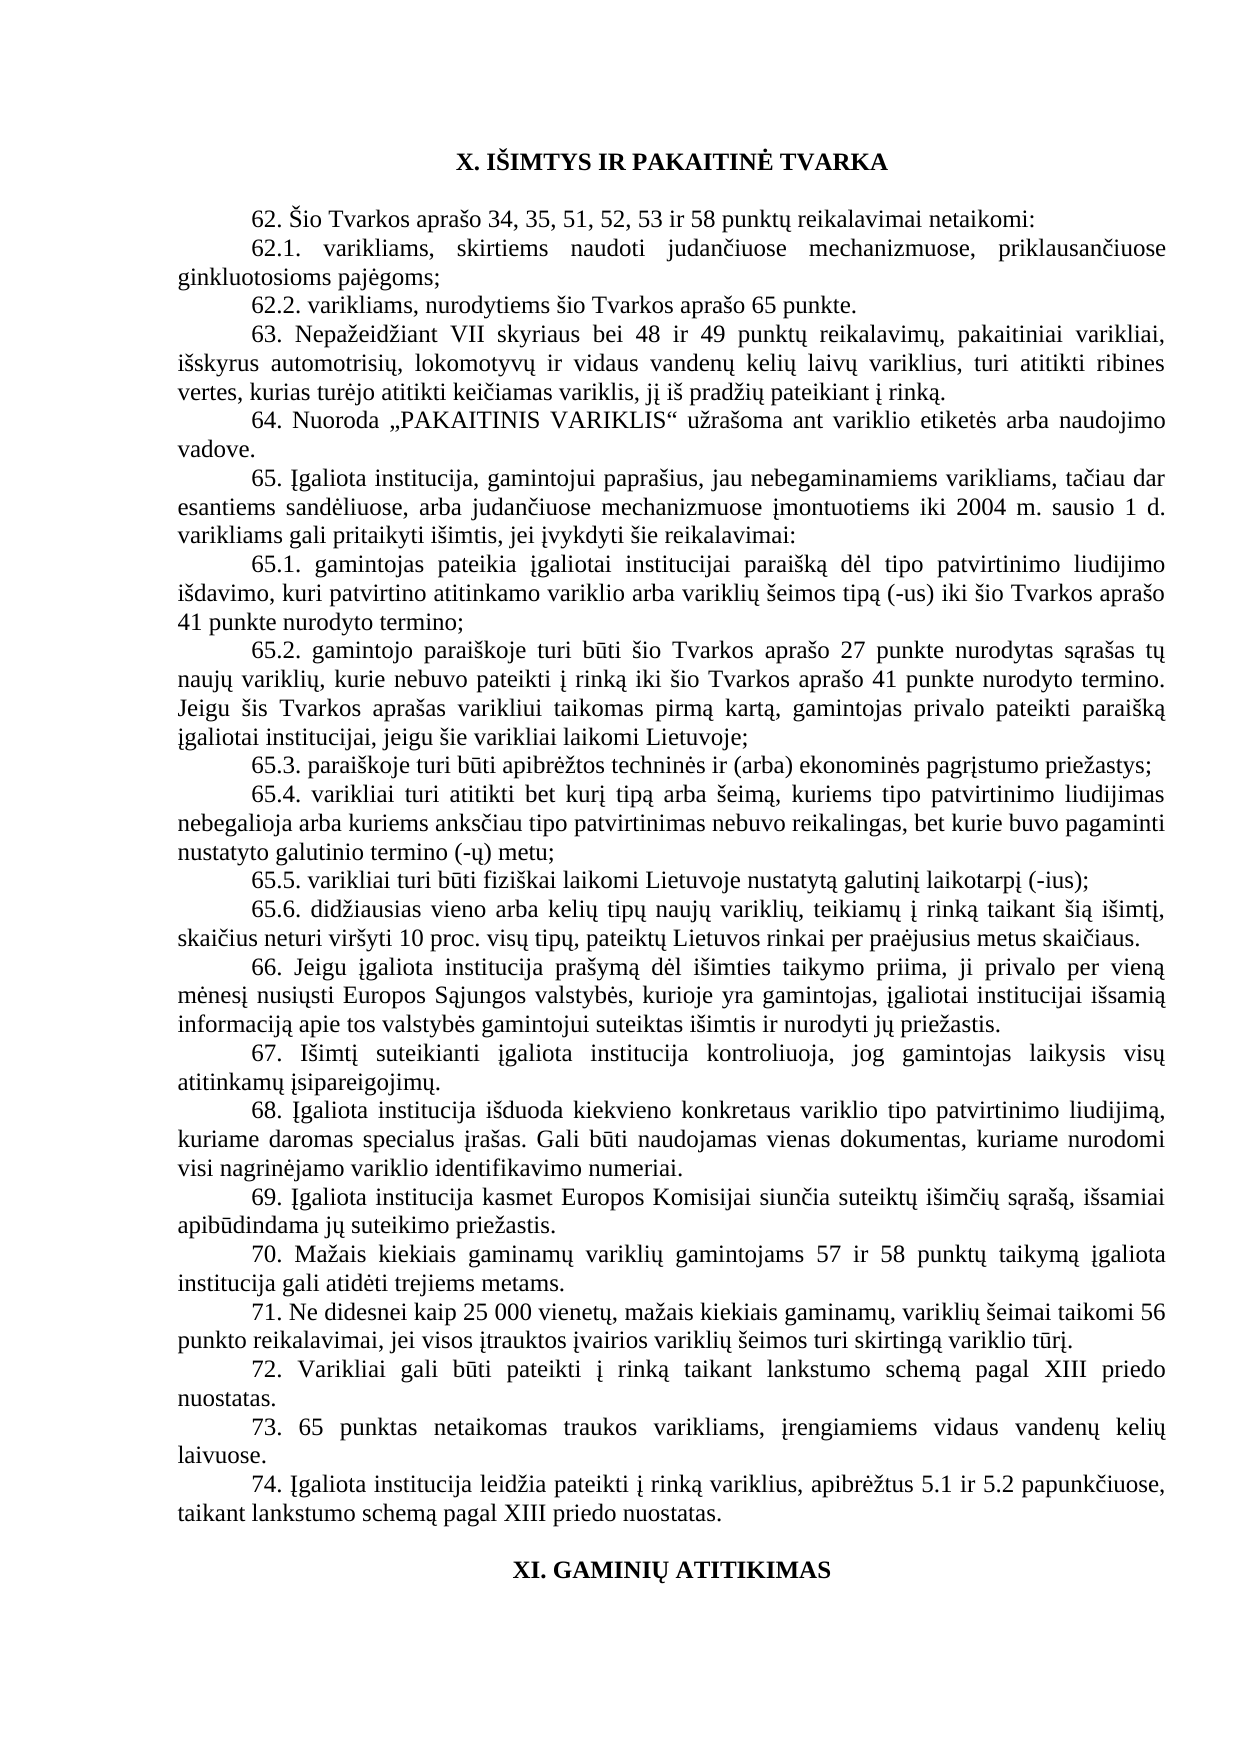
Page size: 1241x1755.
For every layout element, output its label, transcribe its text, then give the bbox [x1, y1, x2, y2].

text 62.2. varikliams, nurodytiems šio Tvarkos aprašo 65 punkte. [177, 291, 1166, 319]
text 62. Šio Tvarkos aprašo 34, 35, 51, 52, 53 ir 58 punktų reikalavimai netaikomi: [177, 204, 1166, 233]
text 72. Varikliai gali būti pateikti į rinką taikant lankstumo schemą pagal XIII priedo nuostatas. [177, 1354, 1166, 1412]
text 65. Įgaliota institucija, gamintojui paprašius, jau nebegaminamiems varikliams, tačiau dar esantiems sandėliuose, arba judančiuose mechanizmuose įmontuotiems iki 2004 m. sausio 1 d. varikliams gali pritaikyti išimtis, jei įvykdyti šie reikalavimai: [177, 463, 1166, 549]
text 65.4. varikliai turi atitikti bet kurį tipą arba šeimą, kuriems tipo patvirtinimo liudijimas nebegalioja arba kuriems anksčiau tipo patvirtinimas nebuvo reikalingas, bet kurie buvo pagaminti nustatyto galutinio termino (-ų) metu; [177, 779, 1166, 866]
text 65.5. varikliai turi būti fiziškai laikomi Lietuvoje nustatytą galutinį laikotarpį (-ius); [177, 866, 1166, 894]
text 65.2. gamintojo paraiškoje turi būti šio Tvarkos aprašo 27 punkte nurodytas sąrašas tų naujų variklių, kurie nebuvo pateikti į rinką iki šio Tvarkos aprašo 41 punkte nurodyto termino. Jeigu šis Tvarkos aprašas varikliui taikomas pirmą kartą, gamintojas privalo pateikti paraišką įgaliotai institucijai, jeigu šie varikliai laikomi Lietuvoje; [177, 636, 1166, 751]
text 65.3. paraiškoje turi būti apibrėžtos techninės ir (arba) ekonominės pagrįstumo priežastys; [177, 751, 1166, 779]
text 68. Įgaliota institucija išduoda kiekvieno konkretaus variklio tipo patvirtinimo liudijimą, kuriame daromas specialus įrašas. Gali būti naudojamas vienas dokumentas, kuriame nurodomi visi nagrinėjamo variklio identifikavimo numeriai. [177, 1096, 1166, 1182]
text 64. Nuoroda „PAKAITINIS VARIKLIS“ užrašoma ant variklio etiketės arba naudojimo vadove. [177, 406, 1166, 463]
text 63. Nepažeidžiant VII skyriaus bei 48 ir 49 punktų reikalavimų, pakaitiniai varikliai, išskyrus automotrisių, lokomotyvų ir vidaus vandenų kelių laivų variklius, turi atitikti ribines vertes, kurias turėjo atitikti keičiamas variklis, jį iš pradžių pateikiant į rinką. [177, 319, 1166, 406]
text X. IŠIMTYS IR PAKAITINĖ TVARKA [177, 147, 1166, 176]
text 71. Ne didesnei kaip 25 000 vienetų, mažais kiekiais gaminamų, variklių šeimai taikomi 56 punkto reikalavimai, jei visos įtrauktos įvairios variklių šeimos turi skirtingą variklio tūrį. [177, 1297, 1166, 1354]
text 65.6. didžiausias vieno arba kelių tipų naujų variklių, teikiamų į rinką taikant šią išimtį, skaičius neturi viršyti 10 proc. visų tipų, pateiktų Lietuvos rinkai per praėjusius metus skaičiaus. [177, 894, 1166, 952]
text 73. 65 punktas netaikomas traukos varikliams, įrengiamiems vidaus vandenų kelių laivuose. [177, 1412, 1166, 1469]
text 74. Įgaliota institucija leidžia pateikti į rinką variklius, apibrėžtus 5.1 ir 5.2 papunkčiuose, taikant lankstumo schemą pagal XIII priedo nuostatas. [177, 1469, 1166, 1527]
text 65.1. gamintojas pateikia įgaliotai institucijai paraišką dėl tipo patvirtinimo liudijimo išdavimo, kuri patvirtino atitinkamo variklio arba variklių šeimos tipą (-us) iki šio Tvarkos aprašo 41 punkte nurodyto termino; [177, 549, 1166, 636]
text XI. GAMINIŲ ATITIKIMAS [177, 1556, 1166, 1584]
text 70. Mažais kiekiais gaminamų variklių gamintojams 57 ir 58 punktų taikymą įgaliota institucija gali atidėti trejiems metams. [177, 1239, 1166, 1297]
text 69. Įgaliota institucija kasmet Europos Komisijai siunčia suteiktų išimčių sąrašą, išsamiai apibūdindama jų suteikimo priežastis. [177, 1182, 1166, 1239]
text 67. Išimtį suteikianti įgaliota institucija kontroliuoja, jog gamintojas laikysis visų atitinkamų įsipareigojimų. [177, 1038, 1166, 1096]
text 62.1. varikliams, skirtiems naudoti judančiuose mechanizmuose, priklausančiuose ginkluotosioms pajėgoms; [177, 233, 1166, 291]
text 66. Jeigu įgaliota institucija prašymą dėl išimties taikymo priima, ji privalo per vieną mėnesį nusiųsti Europos Sąjungos valstybės, kurioje yra gamintojas, įgaliotai institucijai išsamią informaciją apie tos valstybės gamintojui suteiktas išimtis ir nurodyti jų priežastis. [177, 952, 1166, 1038]
